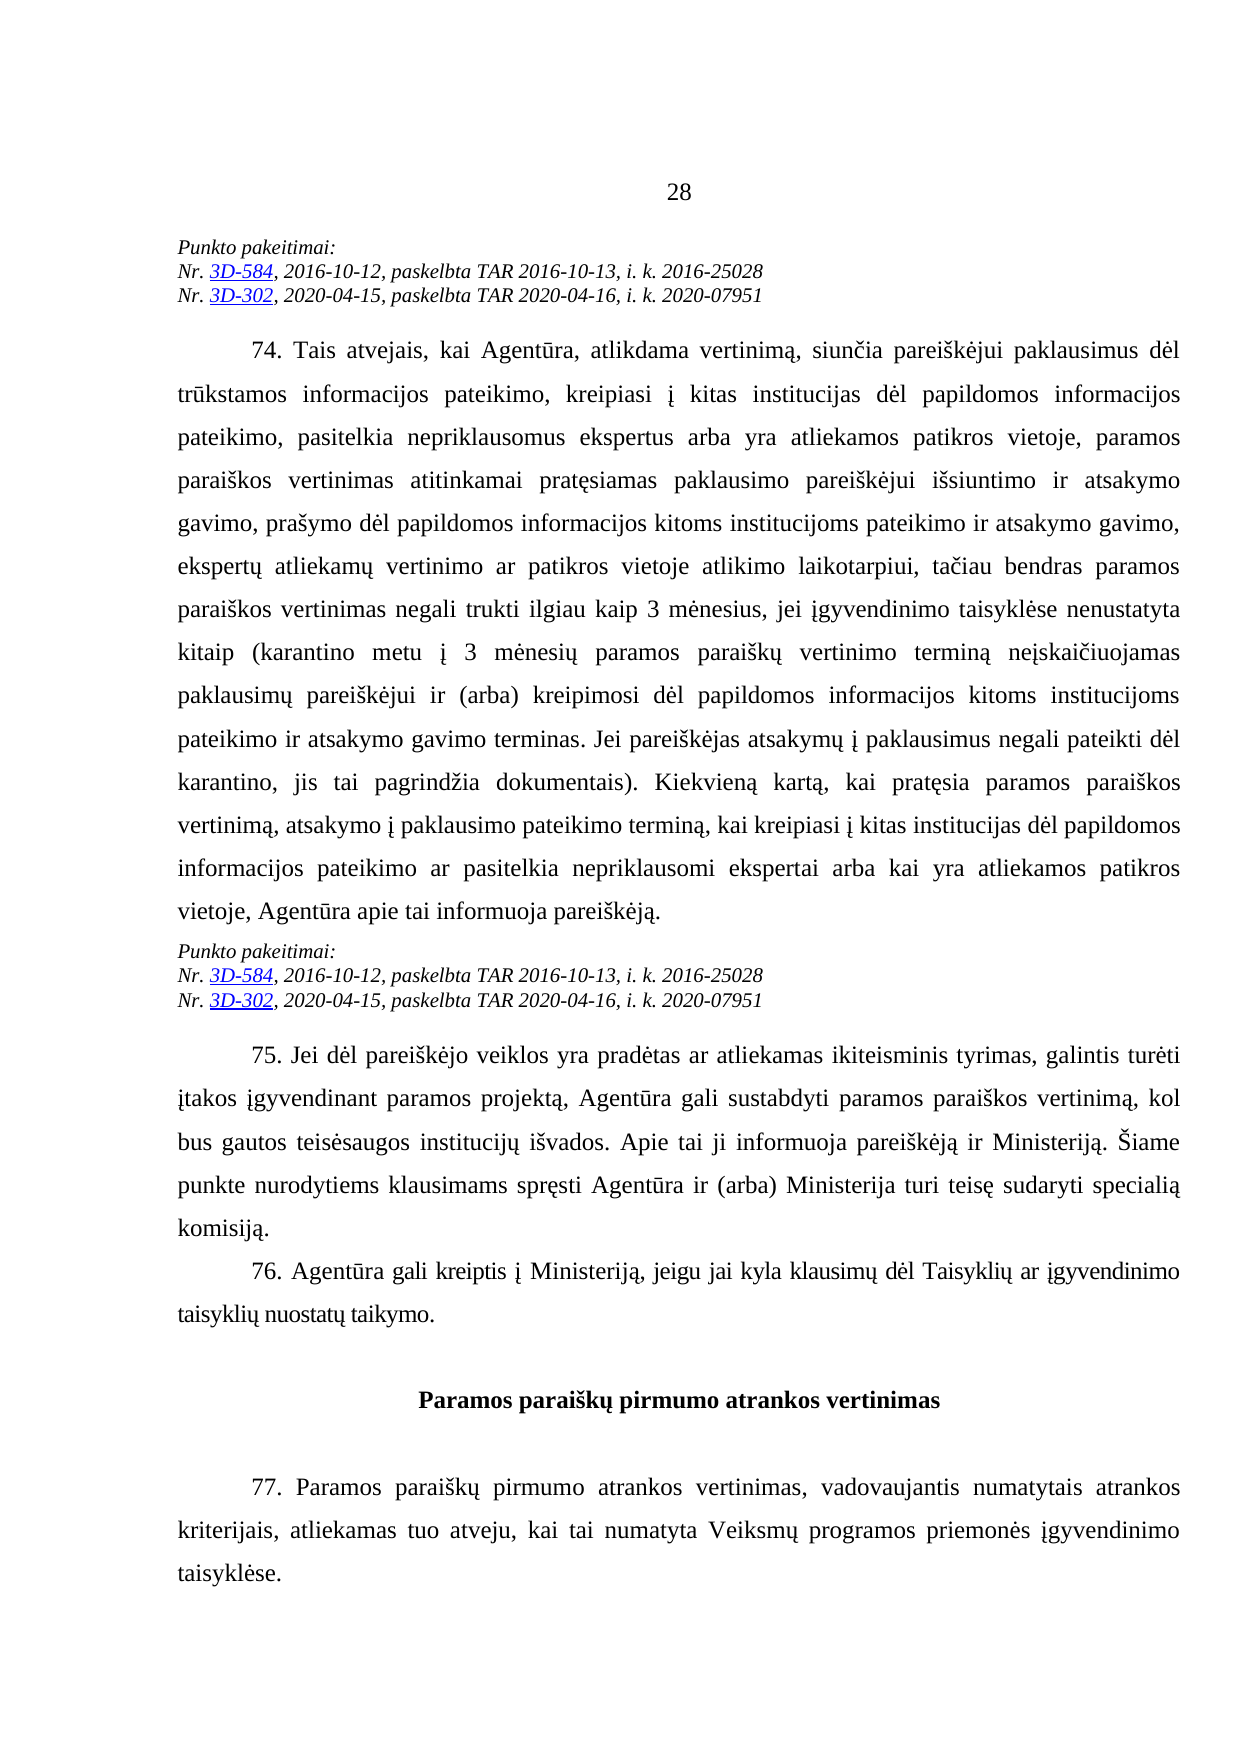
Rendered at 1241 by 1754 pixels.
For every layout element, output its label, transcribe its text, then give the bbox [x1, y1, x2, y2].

text 76. Agentūra gali kreiptis į Ministeriją, jeigu jai kyla klausimų dėl Taisyklių ar įgyvendinimo taisyklių nuostatų taikymo. [177, 1256, 1181, 1328]
text 77. Paramos paraiškų pirmumo atrankos vertinimas, vadovaujantis numatytais atrankos kriterijais, atliekamas tuo atveju, kai tai numatyta Veiksmų programos priemonės įgyvendinimo taisyklėse. [177, 1472, 1181, 1587]
text Paramos paraiškų pirmumo atrankos vertinimas [177, 1385, 1181, 1414]
text Nr. 3D-584, 2016-10-12, paskelbta TAR 2016-10-13, i. k. 2016-25028 [177, 963, 1181, 987]
text Nr. 3D-584, 2016-10-12, paskelbta TAR 2016-10-13, i. k. 2016-25028 [177, 259, 1181, 283]
text Punkto pakeitimai: [177, 939, 1181, 963]
text Nr. 3D-302, 2020-04-15, paskelbta TAR 2020-04-16, i. k. 2020-07951 [177, 987, 1181, 1012]
text Nr. 3D-302, 2020-04-15, paskelbta TAR 2020-04-16, i. k. 2020-07951 [177, 283, 1181, 307]
text Punkto pakeitimai: [177, 235, 1181, 259]
text 74. Tais atvejais, kai Agentūra, atlikdama vertinimą, siunčia pareiškėjui paklausimus dėl trūkstamos informacijos pateikimo, kreipiasi į kitas institucijas dėl papildomos informacijos pateikimo, pasitelkia nepriklausomus ekspertus arba yra atliekamos patikros vietoje, paramos paraiškos vertinimas atitinkamai pratęsiamas paklausimo pareiškėjui išsiuntimo ir atsakymo gavimo, prašymo dėl papildomos informacijos kitoms institucijoms pateikimo ir atsakymo gavimo, ekspertų atliekamų vertinimo ar patikros vietoje atlikimo laikotarpiui, tačiau bendras paramos paraiškos vertinimas negali trukti ilgiau kaip 3 mėnesius, jei įgyvendinimo taisyklėse nenustatyta kitaip (karantino metu į 3 mėnesių paramos paraiškų vertinimo terminą neįskaičiuojamas paklausimų pareiškėjui ir (arba) kreipimosi dėl papildomos informacijos kitoms institucijoms pateikimo ir atsakymo gavimo terminas. Jei pareiškėjas atsakymų į paklausimus negali pateikti dėl karantino, jis tai pagrindžia dokumentais). Kiekvieną kartą, kai pratęsia paramos paraiškos vertinimą, atsakymo į paklausimo pateikimo terminą, kai kreipiasi į kitas institucijas dėl papildomos informacijos pateikimo ar pasitelkia nepriklausomi ekspertai arba kai yra atliekamos patikros vietoje, Agentūra apie tai informuoja pareiškėją. [177, 336, 1181, 925]
text 75. Jei dėl pareiškėjo veiklos yra pradėtas ar atliekamas ikiteisminis tyrimas, galintis turėti įtakos įgyvendinant paramos projektą, Agentūra gali sustabdyti paramos paraiškos vertinimą, kol bus gautos teisėsaugos institucijų išvados. Apie tai ji informuoja pareiškėją ir Ministeriją. Šiame punkte nurodytiems klausimams spręsti Agentūra ir (arba) Ministerija turi teisę sudaryti specialią komisiją. [177, 1040, 1181, 1242]
